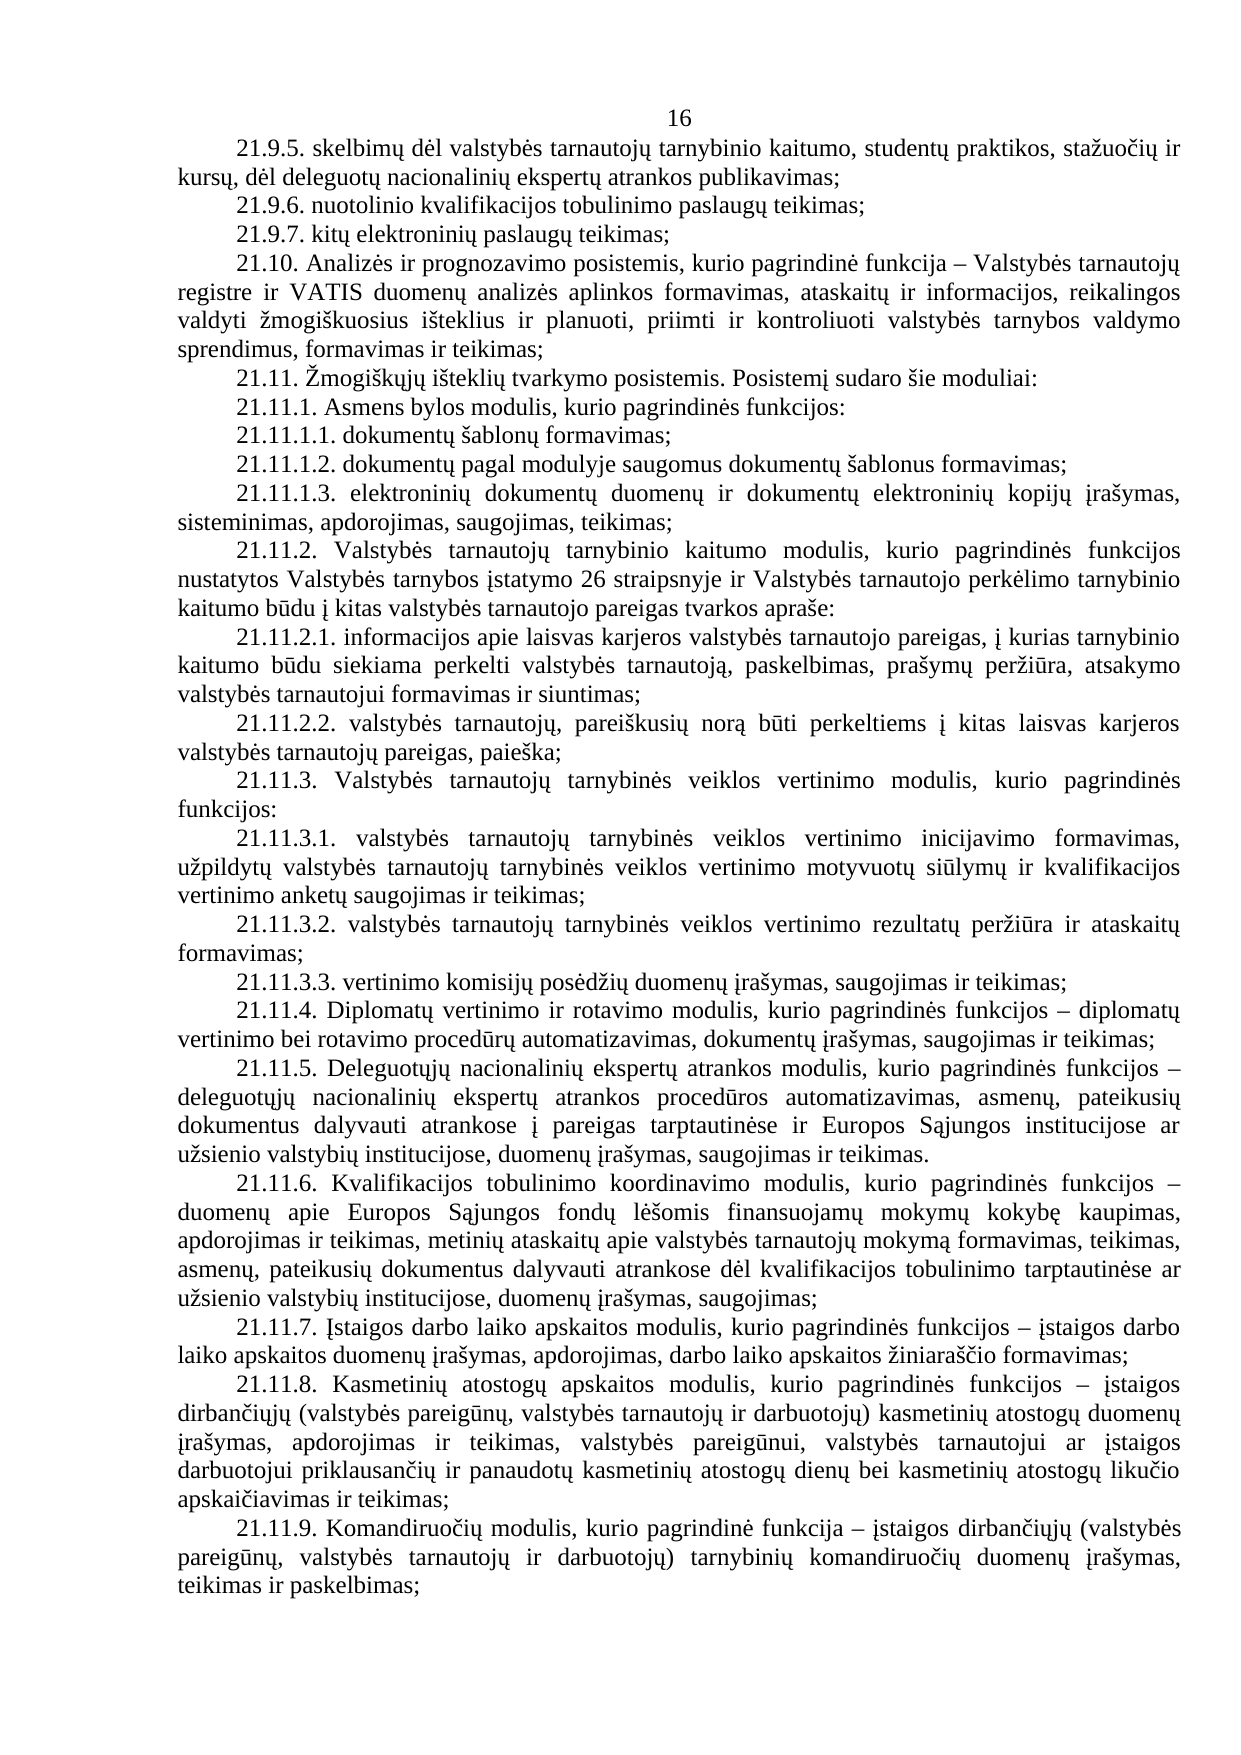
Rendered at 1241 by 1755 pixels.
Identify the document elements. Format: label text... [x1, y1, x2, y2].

text 21.11.9. Komandiruočių modulis, kurio pagrindinė funkcija – įstaigos dirbančiųjų (valstybės pareigūnų, valstybės tarnautojų ir darbuotojų) tarnybinių komandiruočių duomenų įrašymas, teikimas ir paskelbimas; [177, 1513, 1181, 1599]
text 21.11.6. Kvalifikacijos tobulinimo koordinavimo modulis, kurio pagrindinės funkcijos – duomenų apie Europos Sąjungos fondų lėšomis finansuojamų mokymų kokybę kaupimas, apdorojimas ir teikimas, metinių ataskaitų apie valstybės tarnautojų mokymą formavimas, teikimas, asmenų, pateikusių dokumentus dalyvauti atrankose dėl kvalifikacijos tobulinimo tarptautinėse ar užsienio valstybių institucijose, duomenų įrašymas, saugojimas; [177, 1168, 1181, 1312]
text 21.9.7. kitų elektroninių paslaugų teikimas; [177, 219, 1181, 248]
text 21.11.2.2. valstybės tarnautojų, pareiškusių norą būti perkeltiems į kitas laisvas karjeros valstybės tarnautojų pareigas, paieška; [177, 708, 1181, 765]
text 21.11.5. Deleguotųjų nacionalinių ekspertų atrankos modulis, kurio pagrindinės funkcijos – deleguotųjų nacionalinių ekspertų atrankos procedūros automatizavimas, asmenų, pateikusių dokumentus dalyvauti atrankose į pareigas tarptautinėse ir Europos Sąjungos institucijose ar užsienio valstybių institucijose, duomenų įrašymas, saugojimas ir teikimas. [177, 1053, 1181, 1168]
text 21.11.8. Kasmetinių atostogų apskaitos modulis, kurio pagrindinės funkcijos – įstaigos dirbančiųjų (valstybės pareigūnų, valstybės tarnautojų ir darbuotojų) kasmetinių atostogų duomenų įrašymas, apdorojimas ir teikimas, valstybės pareigūnui, valstybės tarnautojui ar įstaigos darbuotojui priklausančių ir panaudotų kasmetinių atostogų dienų bei kasmetinių atostogų likučio apskaičiavimas ir teikimas; [177, 1369, 1181, 1513]
text 21.11.2.1. informacijos apie laisvas karjeros valstybės tarnautojo pareigas, į kurias tarnybinio kaitumo būdu siekiama perkelti valstybės tarnautoją, paskelbimas, prašymų peržiūra, atsakymo valstybės tarnautojui formavimas ir siuntimas; [177, 622, 1181, 708]
text 21.11. Žmogiškųjų išteklių tvarkymo posistemis. Posistemį sudaro šie moduliai: [177, 363, 1181, 392]
text 21.11.4. Diplomatų vertinimo ir rotavimo modulis, kurio pagrindinės funkcijos – diplomatų vertinimo bei rotavimo procedūrų automatizavimas, dokumentų įrašymas, saugojimas ir teikimas; [177, 995, 1181, 1053]
text 21.11.3. Valstybės tarnautojų tarnybinės veiklos vertinimo modulis, kurio pagrindinės funkcijos: [177, 765, 1181, 823]
text 21.11.1. Asmens bylos modulis, kurio pagrindinės funkcijos: [177, 392, 1181, 420]
text 21.11.1.1. dokumentų šablonų formavimas; [177, 420, 1181, 449]
text 21.11.3.3. vertinimo komisijų posėdžių duomenų įrašymas, saugojimas ir teikimas; [177, 967, 1181, 995]
text 21.10. Analizės ir prognozavimo posistemis, kurio pagrindinė funkcija – Valstybės tarnautojų registre ir VATIS duomenų analizės aplinkos formavimas, ataskaitų ir informacijos, reikalingos valdyti žmogiškuosius išteklius ir planuoti, priimti ir kontroliuoti valstybės tarnybos valdymo sprendimus, formavimas ir teikimas; [177, 248, 1181, 363]
text 21.11.3.1. valstybės tarnautojų tarnybinės veiklos vertinimo inicijavimo formavimas, užpildytų valstybės tarnautojų tarnybinės veiklos vertinimo motyvuotų siūlymų ir kvalifikacijos vertinimo anketų saugojimas ir teikimas; [177, 823, 1181, 909]
text 21.9.6. nuotolinio kvalifikacijos tobulinimo paslaugų teikimas; [177, 190, 1181, 219]
text 21.11.7. Įstaigos darbo laiko apskaitos modulis, kurio pagrindinės funkcijos – įstaigos darbo laiko apskaitos duomenų įrašymas, apdorojimas, darbo laiko apskaitos žiniaraščio formavimas; [177, 1312, 1181, 1369]
text 21.11.3.2. valstybės tarnautojų tarnybinės veiklos vertinimo rezultatų peržiūra ir ataskaitų formavimas; [177, 909, 1181, 967]
text 21.11.1.3. elektroninių dokumentų duomenų ir dokumentų elektroninių kopijų įrašymas, sisteminimas, apdorojimas, saugojimas, teikimas; [177, 478, 1181, 535]
text 21.11.2. Valstybės tarnautojų tarnybinio kaitumo modulis, kurio pagrindinės funkcijos nustatytos Valstybės tarnybos įstatymo 26 straipsnyje ir Valstybės tarnautojo perkėlimo tarnybinio kaitumo būdu į kitas valstybės tarnautojo pareigas tvarkos apraše: [177, 535, 1181, 622]
text 21.11.1.2. dokumentų pagal modulyje saugomus dokumentų šablonus formavimas; [177, 449, 1181, 478]
text 21.9.5. skelbimų dėl valstybės tarnautojų tarnybinio kaitumo, studentų praktikos, stažuočių ir kursų, dėl deleguotų nacionalinių ekspertų atrankos publikavimas; [177, 133, 1181, 190]
